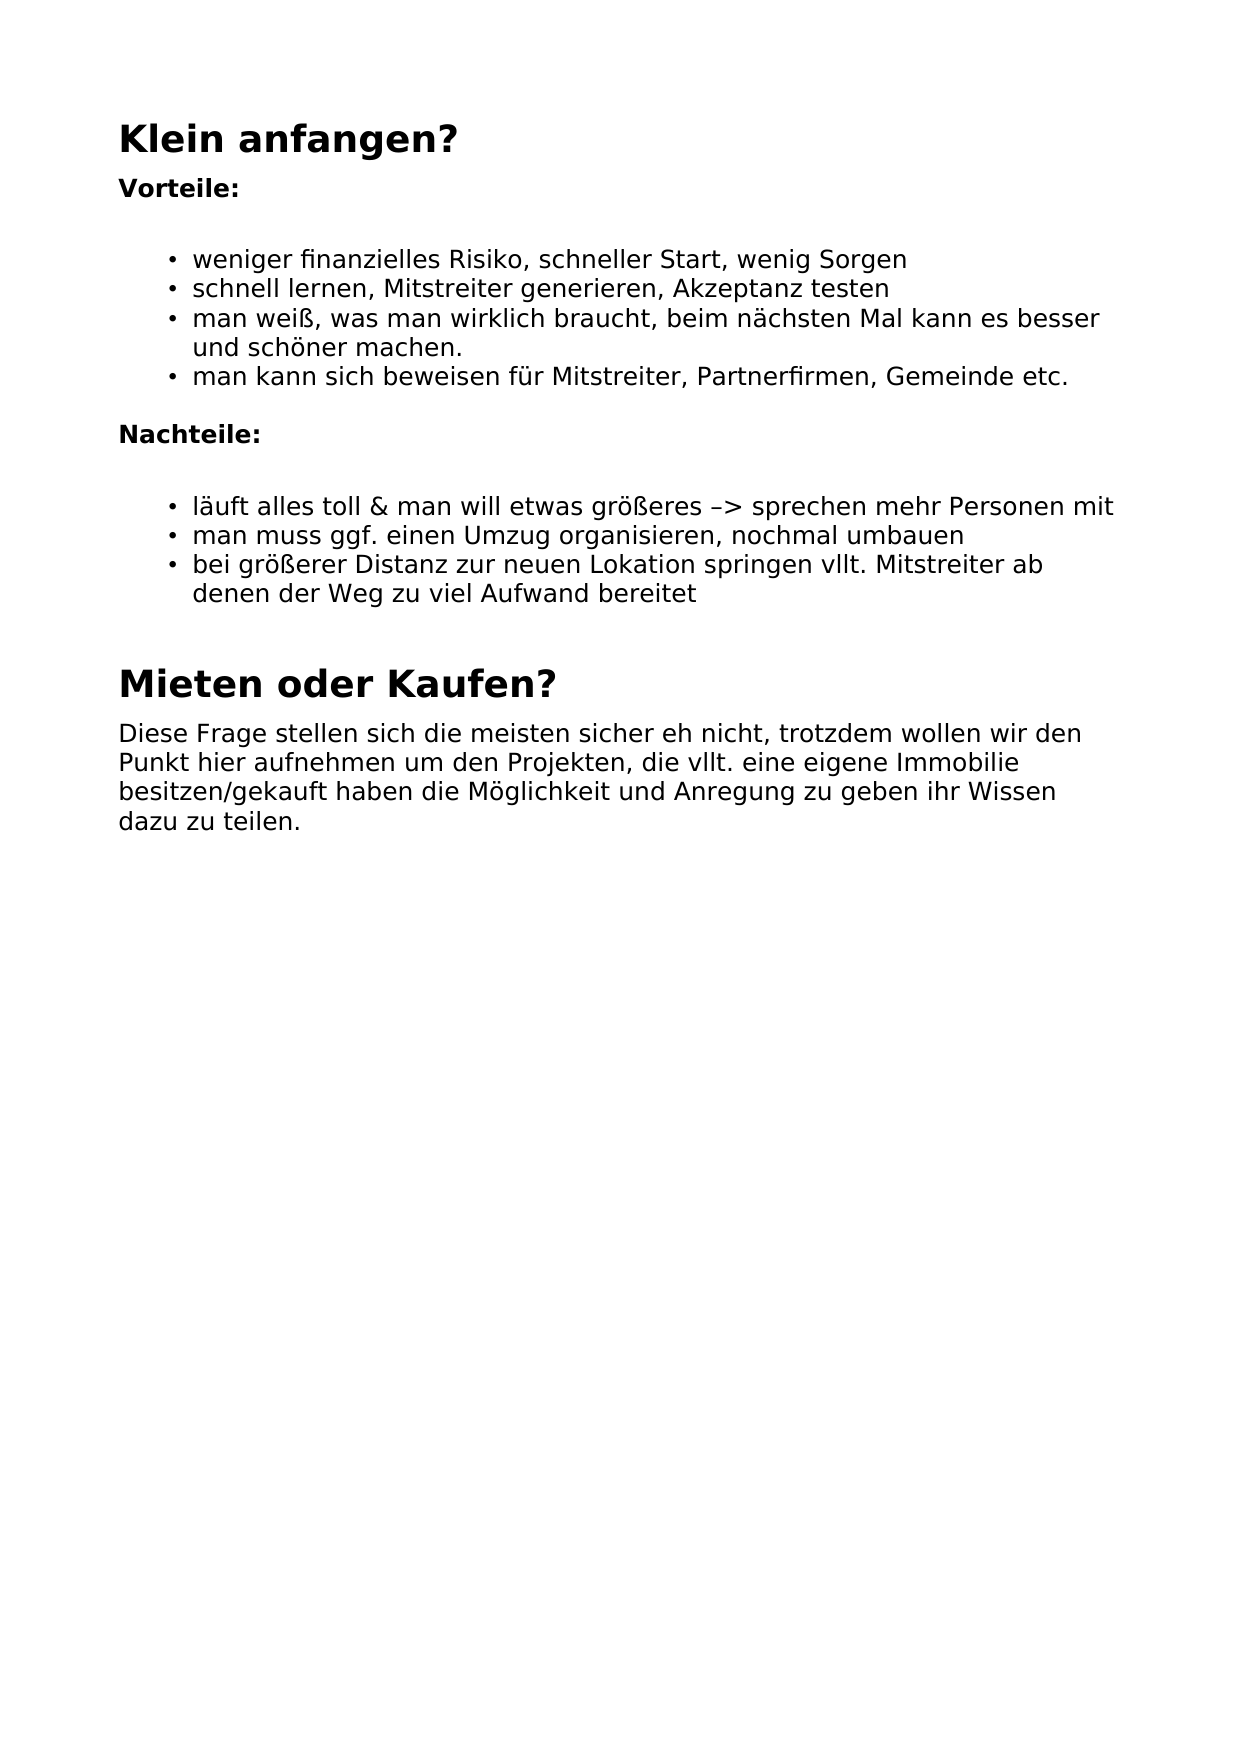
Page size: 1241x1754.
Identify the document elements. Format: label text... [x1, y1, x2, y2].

list bei größerer Distanz zur neuen Lokation springen vllt. Mitstreiter ab denen der Weg zu viel Aufwand bereitet [177, 550, 1122, 608]
list läuft alles toll & man will etwas größeres –> sprechen mehr Personen mit [177, 492, 1122, 521]
list man kann sich beweisen für Mitstreiter, Partnerfirmen, Gemeinde etc. [177, 362, 1122, 391]
text Vorteile: [118, 174, 1122, 203]
list weniger finanzielles Risiko, schneller Start, wenig Sorgen [177, 245, 1122, 274]
text Diese Frage stellen sich die meisten sicher eh nicht, trotzdem wollen wir den Punkt hier aufnehmen um den Projekten, die vllt. eine eigene Immobilie besitzen/gekauft haben die Möglichkeit und Anregung zu geben ihr Wissen dazu zu teilen. [118, 719, 1122, 836]
text Nachteile: [118, 421, 1122, 450]
subtitle Klein anfangen? [118, 118, 1122, 162]
subtitle Mieten oder Kaufen? [118, 663, 1122, 707]
list man muss ggf. einen Umzug organisieren, nochmal umbauen [177, 521, 1122, 550]
list schnell lernen, Mitstreiter generieren, Akzeptanz testen [177, 274, 1122, 304]
list man weiß, was man wirklich braucht, beim nächsten Mal kann es besser und schöner machen. [177, 304, 1122, 362]
